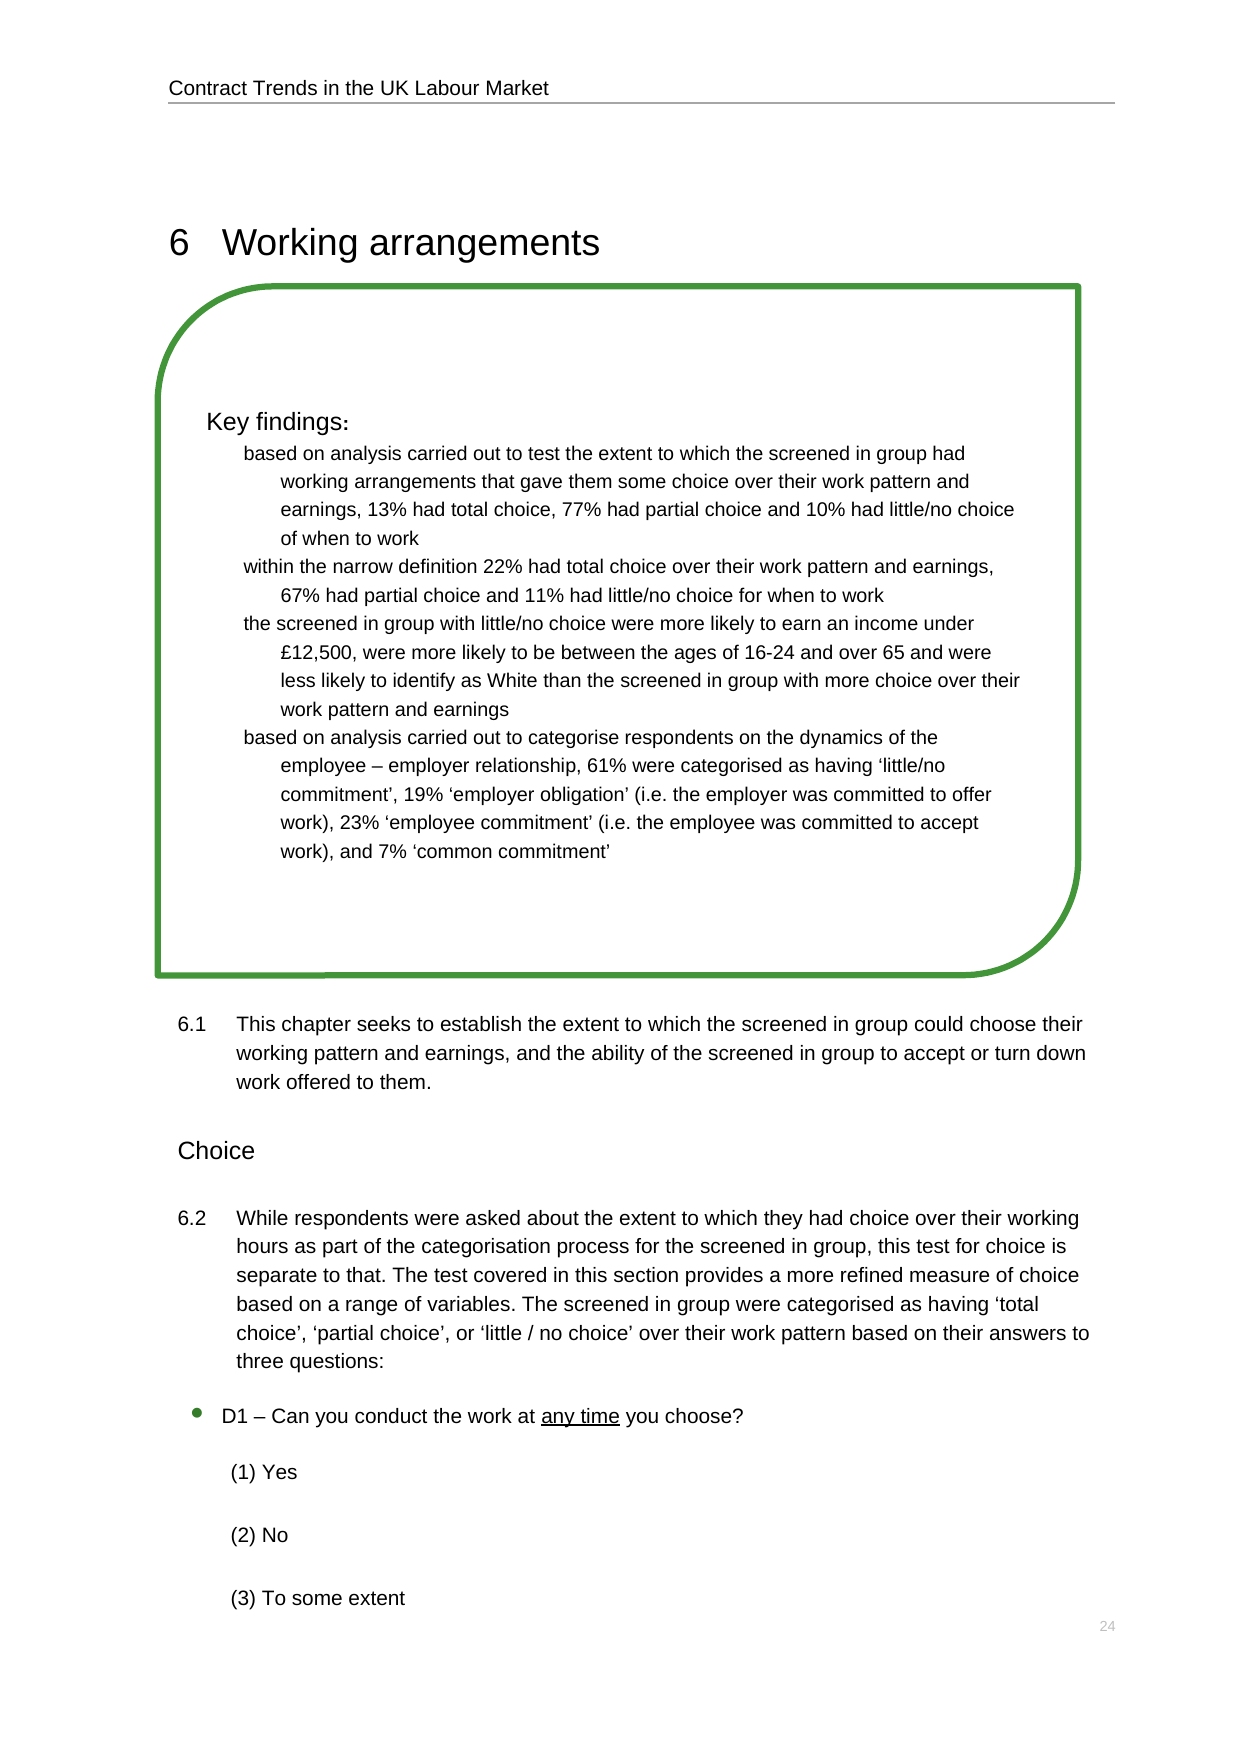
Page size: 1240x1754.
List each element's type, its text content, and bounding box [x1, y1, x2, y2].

list (2) No [230, 1523, 1115, 1554]
subtitle Choice [177, 1136, 1115, 1173]
list This chapter seeks to establish the extent to which the screened in group could choose their working pattern and earnings, and the ability of the screened in group to accept or turn down work offered to them. [177, 1012, 1115, 1094]
list D1 – Can you conduct the work at any time you choose? [192, 1403, 1115, 1429]
subtitle Working arrangements [168, 221, 1115, 264]
list (3) To some extent [230, 1585, 1115, 1617]
list (1) Yes [230, 1460, 1115, 1491]
list While respondents were asked about the extent to which they had choice over their working hours as part of the categorisation process for the screened in group, this test for choice is separate to that. The test covered in this section provides a more refined measure of choice based on a range of variables. The screened in group were categorised as having ‘total choice’, ‘partial choice’, or ‘little / no choice’ over their work pattern based on their answers to three questions: [177, 1205, 1115, 1373]
